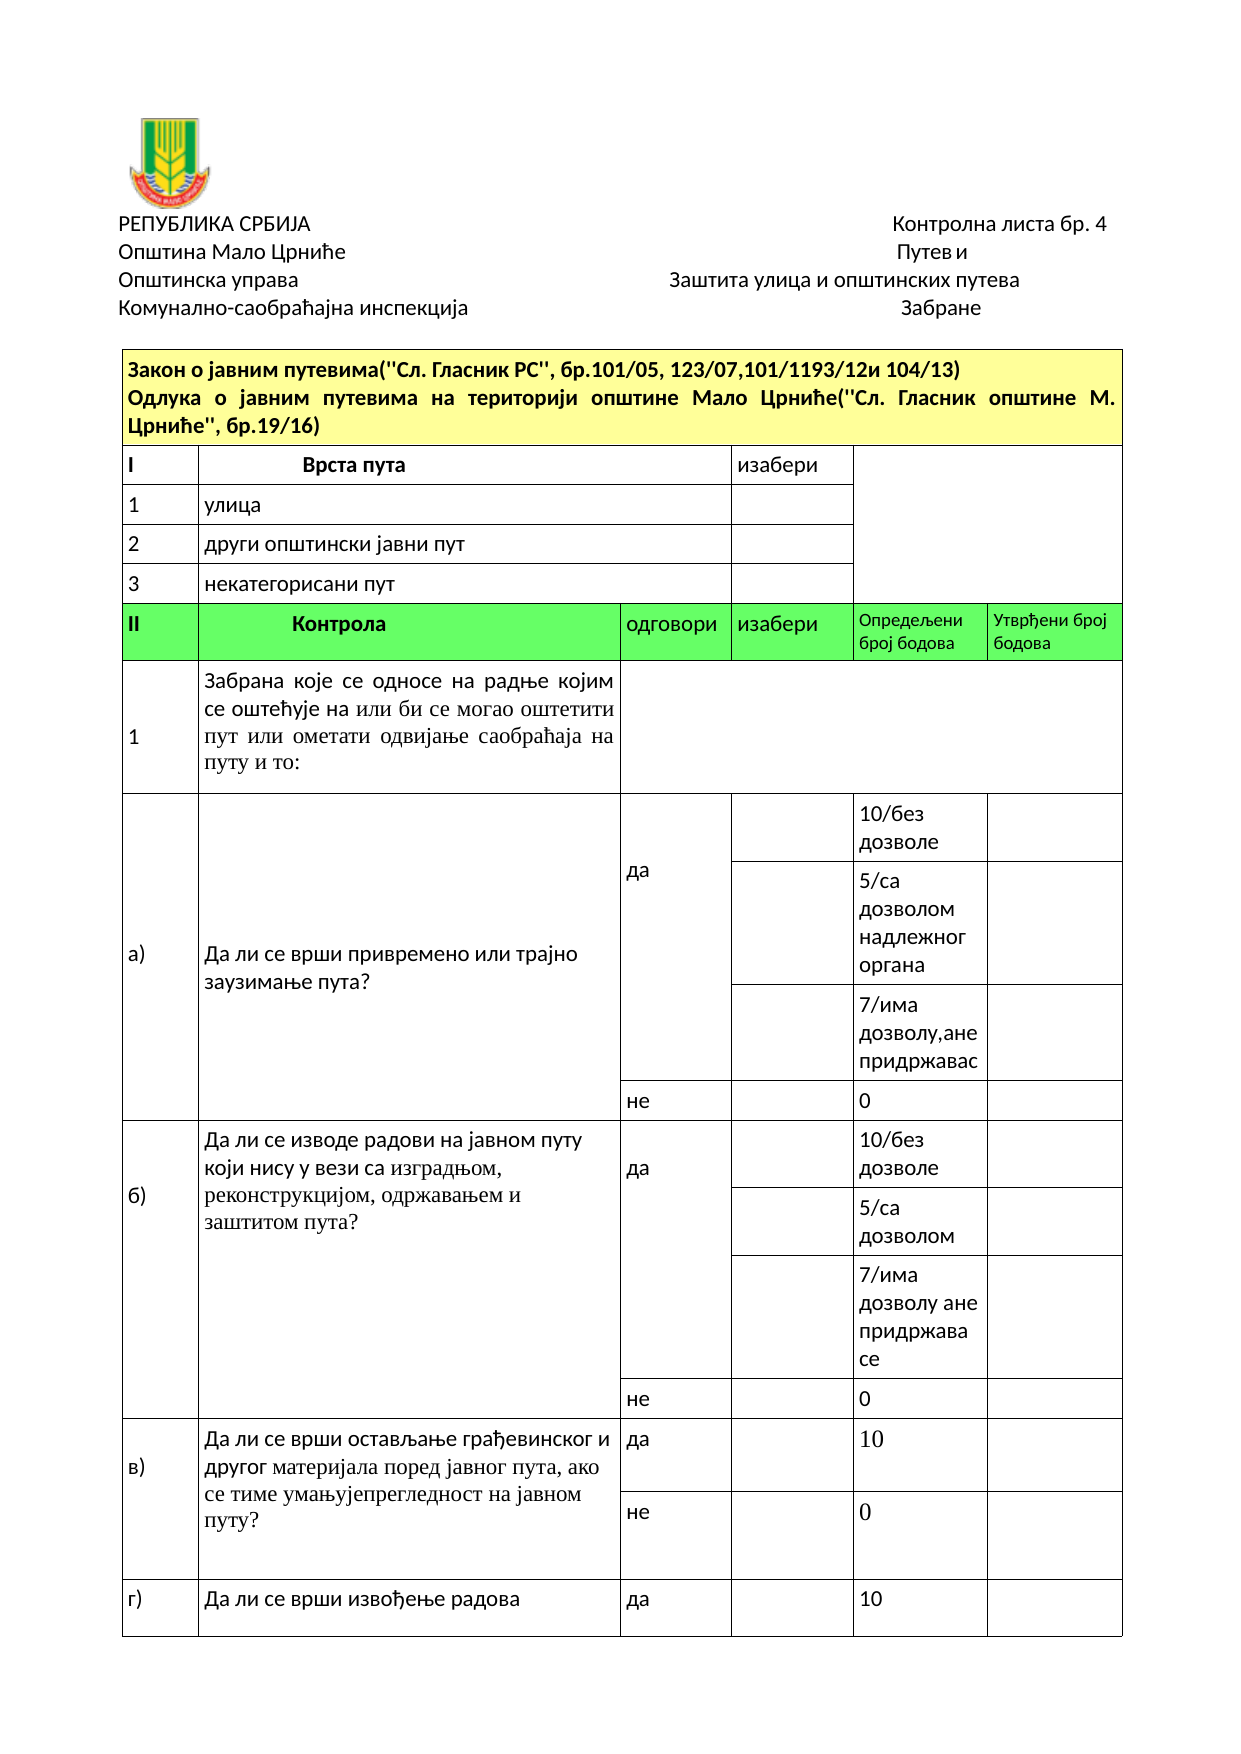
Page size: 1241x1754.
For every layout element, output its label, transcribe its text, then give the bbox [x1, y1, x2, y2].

table_cell 0 [854, 1379, 987, 1418]
table_cell [988, 985, 1122, 1080]
table_cell Врста пута [199, 446, 731, 484]
table_cell 3 [123, 564, 198, 603]
table_cell б) [123, 1121, 198, 1418]
picture [124, 118, 216, 209]
table_cell [732, 564, 853, 603]
table_cell 7/има дозволу ане придржава се [854, 1256, 987, 1378]
table_cell 5/са дозволом надлежног органа [854, 862, 987, 984]
table_cell [988, 1121, 1122, 1187]
table_cell не [621, 1379, 731, 1418]
table_cell изабери [732, 446, 853, 484]
table_cell 5/са дозволом [854, 1188, 987, 1255]
table_cell [732, 1419, 853, 1491]
table_cell 2 [123, 525, 198, 563]
table_cell 10 [854, 1419, 987, 1491]
table_cell [732, 1379, 853, 1418]
table_cell [988, 1256, 1122, 1378]
table_cell а) [123, 794, 198, 1119]
table_cell Да ли се врши остављање грађевинског и другог материјала поред јавног пута, ако се тиме умањујепрегледност на јавном путу? [199, 1419, 620, 1579]
table_cell 1 [123, 485, 198, 524]
table_cell Забрана које се односе на радње којим се оштећује на или би се могао оштетити пут или ометати одвијање саобраћаја на путу и то: [199, 661, 620, 793]
table_cell Да ли се врши извођење радова [199, 1580, 620, 1636]
table_cell 10/без дозволе [854, 794, 987, 861]
table_cell [621, 661, 1122, 793]
table_cell одговори [621, 604, 731, 660]
table_cell [732, 1492, 853, 1579]
table_cell да [621, 794, 731, 1080]
table_cell I [123, 446, 198, 484]
table_cell II [123, 604, 198, 660]
table_cell [988, 1419, 1122, 1491]
table_cell [988, 1580, 1122, 1636]
table_cell [988, 1492, 1122, 1579]
table_cell [988, 1379, 1122, 1418]
table_cell [732, 525, 853, 563]
text Општина Мало Црниће Путеви [118, 237, 1122, 265]
table_cell [732, 1081, 853, 1119]
table_cell [732, 485, 853, 524]
table_cell 0 [854, 1492, 987, 1579]
table_cell в) [123, 1419, 198, 1579]
table_cell [732, 1256, 853, 1378]
table_cell 1 [123, 661, 198, 793]
table_cell [988, 794, 1122, 861]
table_cell Контрола [199, 604, 620, 660]
table_cell 7/има дозволу,ане придржавас [854, 985, 987, 1080]
table_cell 0 [854, 1081, 987, 1119]
table_cell [988, 862, 1122, 984]
table_header Закон о јавним путевима(''Сл. Гласник РС'', бр.101/05, 123/07,101/1193/12и 104/13) Одлука о јавним путевима на територији општине Мало Црниће(''Сл. Гласник општине М. Црниће'', бр.19/16) [123, 350, 1122, 444]
table_cell некатегорисани пут [199, 564, 731, 603]
text РЕПУБЛИКА СРБИЈА Контролна листа бр. 4 [118, 118, 1122, 237]
table_cell да [621, 1580, 731, 1636]
table_cell [988, 1188, 1122, 1255]
table_cell улица [199, 485, 731, 524]
table_cell други општински јавни пут [199, 525, 731, 563]
table_cell не [621, 1081, 731, 1119]
table_cell Утврђени број бодова [988, 604, 1122, 660]
table_cell изабери [732, 604, 853, 660]
table_cell [988, 1081, 1122, 1119]
table_cell 10/без дозволе [854, 1121, 987, 1187]
table_cell [854, 446, 1122, 603]
table_cell не [621, 1492, 731, 1579]
table_cell [732, 1580, 853, 1636]
table_cell [732, 862, 853, 984]
table_cell [732, 1121, 853, 1187]
text Општинска управа Заштита улица и општинских путева [118, 265, 1122, 293]
table_cell [732, 1188, 853, 1255]
table_cell Да ли се изводе радови на јавном путу који нису у вези са изградњом, реконструкцијом, одржавањем и заштитом пута? [199, 1121, 620, 1418]
table_cell 10 [854, 1580, 987, 1636]
text Комунално-саобраћајна инспекција Забране [118, 293, 1122, 321]
table_cell Опредељени број бодова [854, 604, 987, 660]
table_cell [732, 794, 853, 861]
table_cell да [621, 1419, 731, 1491]
table_cell да [621, 1121, 731, 1378]
table_cell г) [123, 1580, 198, 1636]
table_cell Да ли се врши привремено или трајно заузимање пута? [199, 794, 620, 1119]
table_cell [732, 985, 853, 1080]
